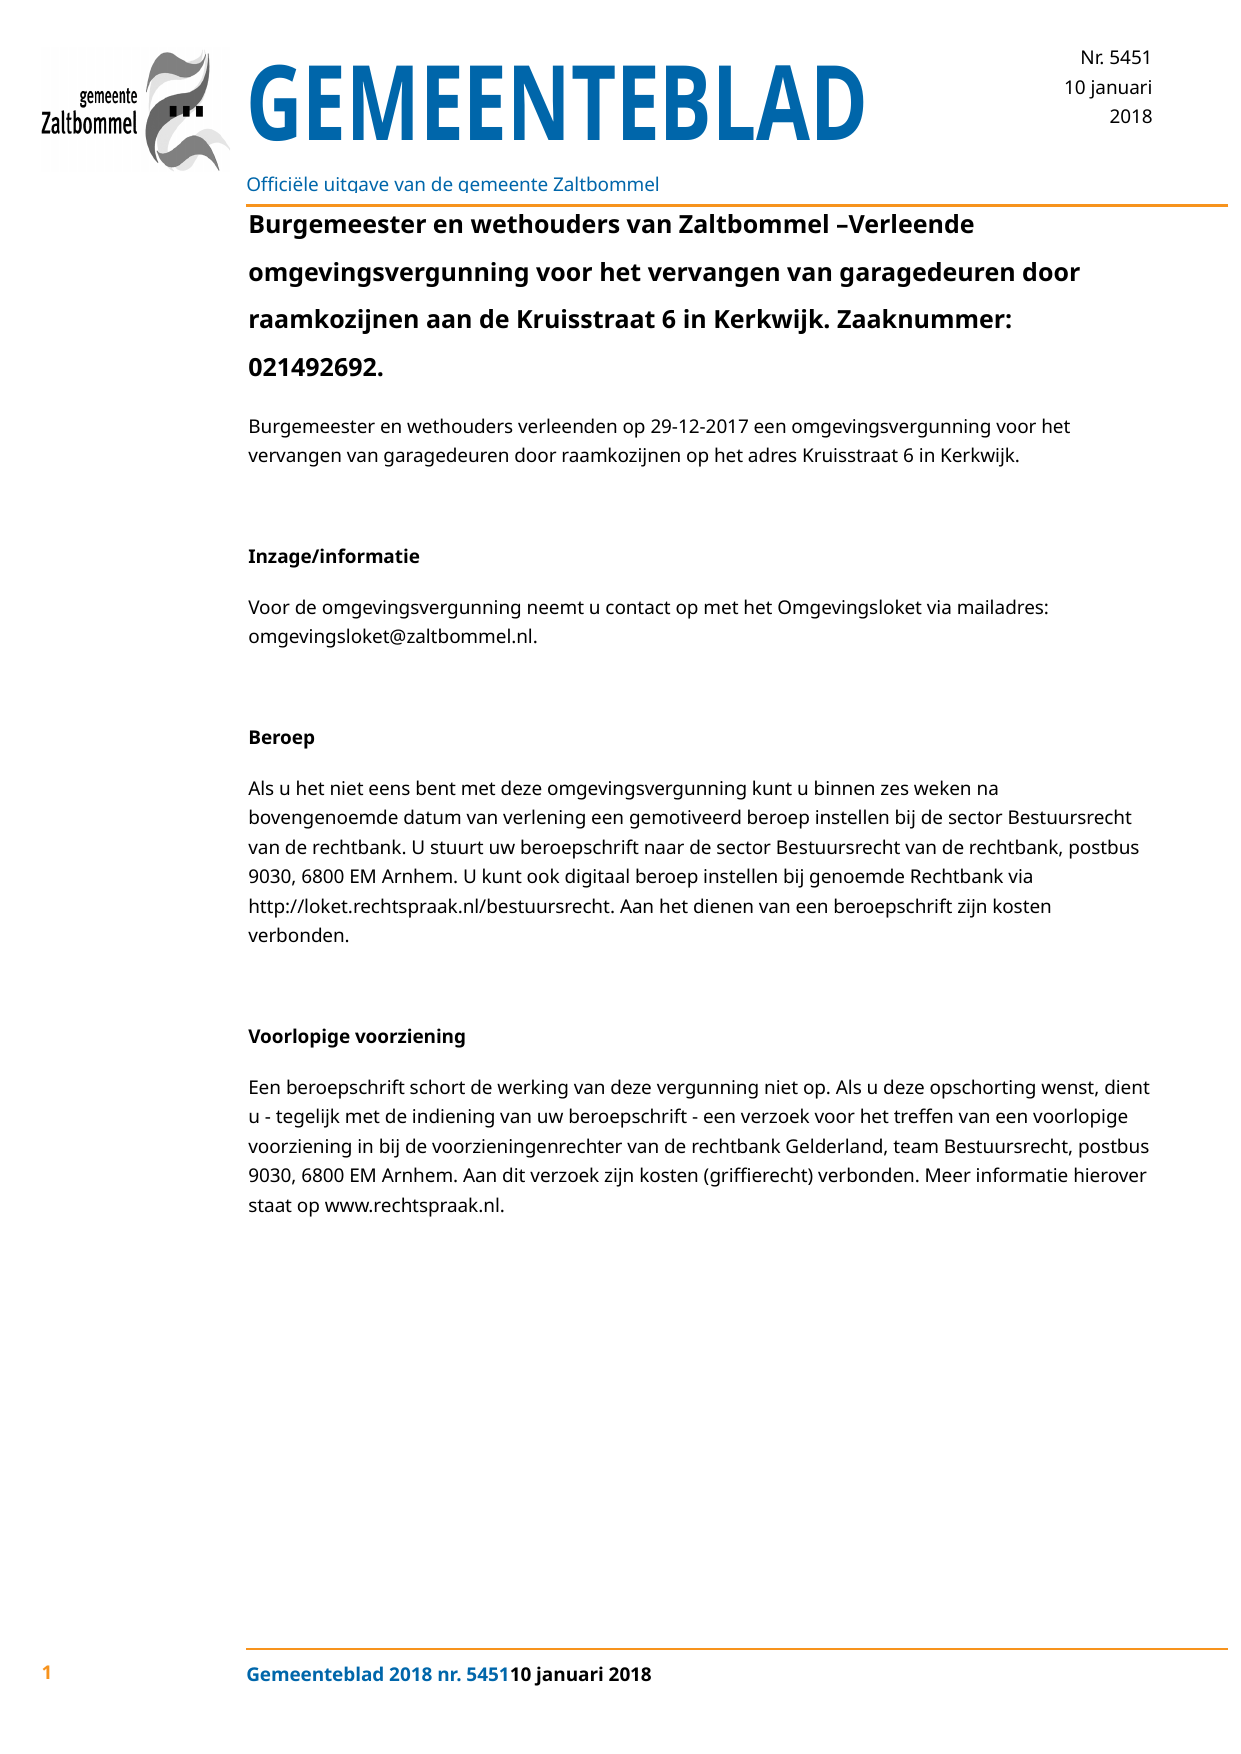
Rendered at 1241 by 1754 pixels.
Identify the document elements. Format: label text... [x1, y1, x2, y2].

text Als u het niet eens bent met deze omgevingsvergunning kunt u binnen zes weken na bovengenoemde datum van verlening een gemotiveerd beroep instellen bij de sector Bestuursrecht van de rechtbank. U stuurt uw beroepschrift naar de sector Bestuursrecht van de rechtbank, postbus 9030, 6800 EM Arnhem. U kunt ook digitaal beroep instellen bij genoemde Rechtbank via http://loket.rechtspraak.nl/bestuursrecht. Aan het dienen van een beroepschrift zijn kosten verbonden. [248, 775, 1152, 948]
text Voor de omgevingsvergunning neemt u contact op met het Omgevingsloket via mailadres: omgevingsloket@zaltbommel.nl. [248, 594, 1152, 649]
text Inzage/informatie [248, 543, 1152, 569]
text Voorlopige voorziening [248, 1023, 1152, 1049]
text Burgemeester en wethouders van Zaltbommel –Verleende omgevingsvergunning voor het vervangen van garagedeuren door raamkozijnen aan de Kruisstraat 6 in Kerkwijk. Zaaknummer: 021492692. [248, 207, 1152, 384]
text Burgemeester en wethouders verleenden op 29-12-2017 een omgevingsvergunning voor het vervangen van garagedeuren door raamkozijnen op het adres Kruisstraat 6 in Kerkwijk. [248, 413, 1152, 468]
picture [41, 47, 231, 172]
text Beroep [248, 724, 1152, 750]
text Een beroepschrift schort de werking van deze vergunning niet op. Als u deze opschorting wenst, dient u - tegelijk met de indiening van uw beroepschrift - een verzoek voor het treffen van een voorlopige voorziening in bij de voorzieningenrechter van de rechtbank Gelderland, team Bestuursrecht, postbus 9030, 6800 EM Arnhem. Aan dit verzoek zijn kosten (griffierecht) verbonden. Meer informatie hierover staat op www.rechtspraak.nl. [248, 1074, 1152, 1218]
